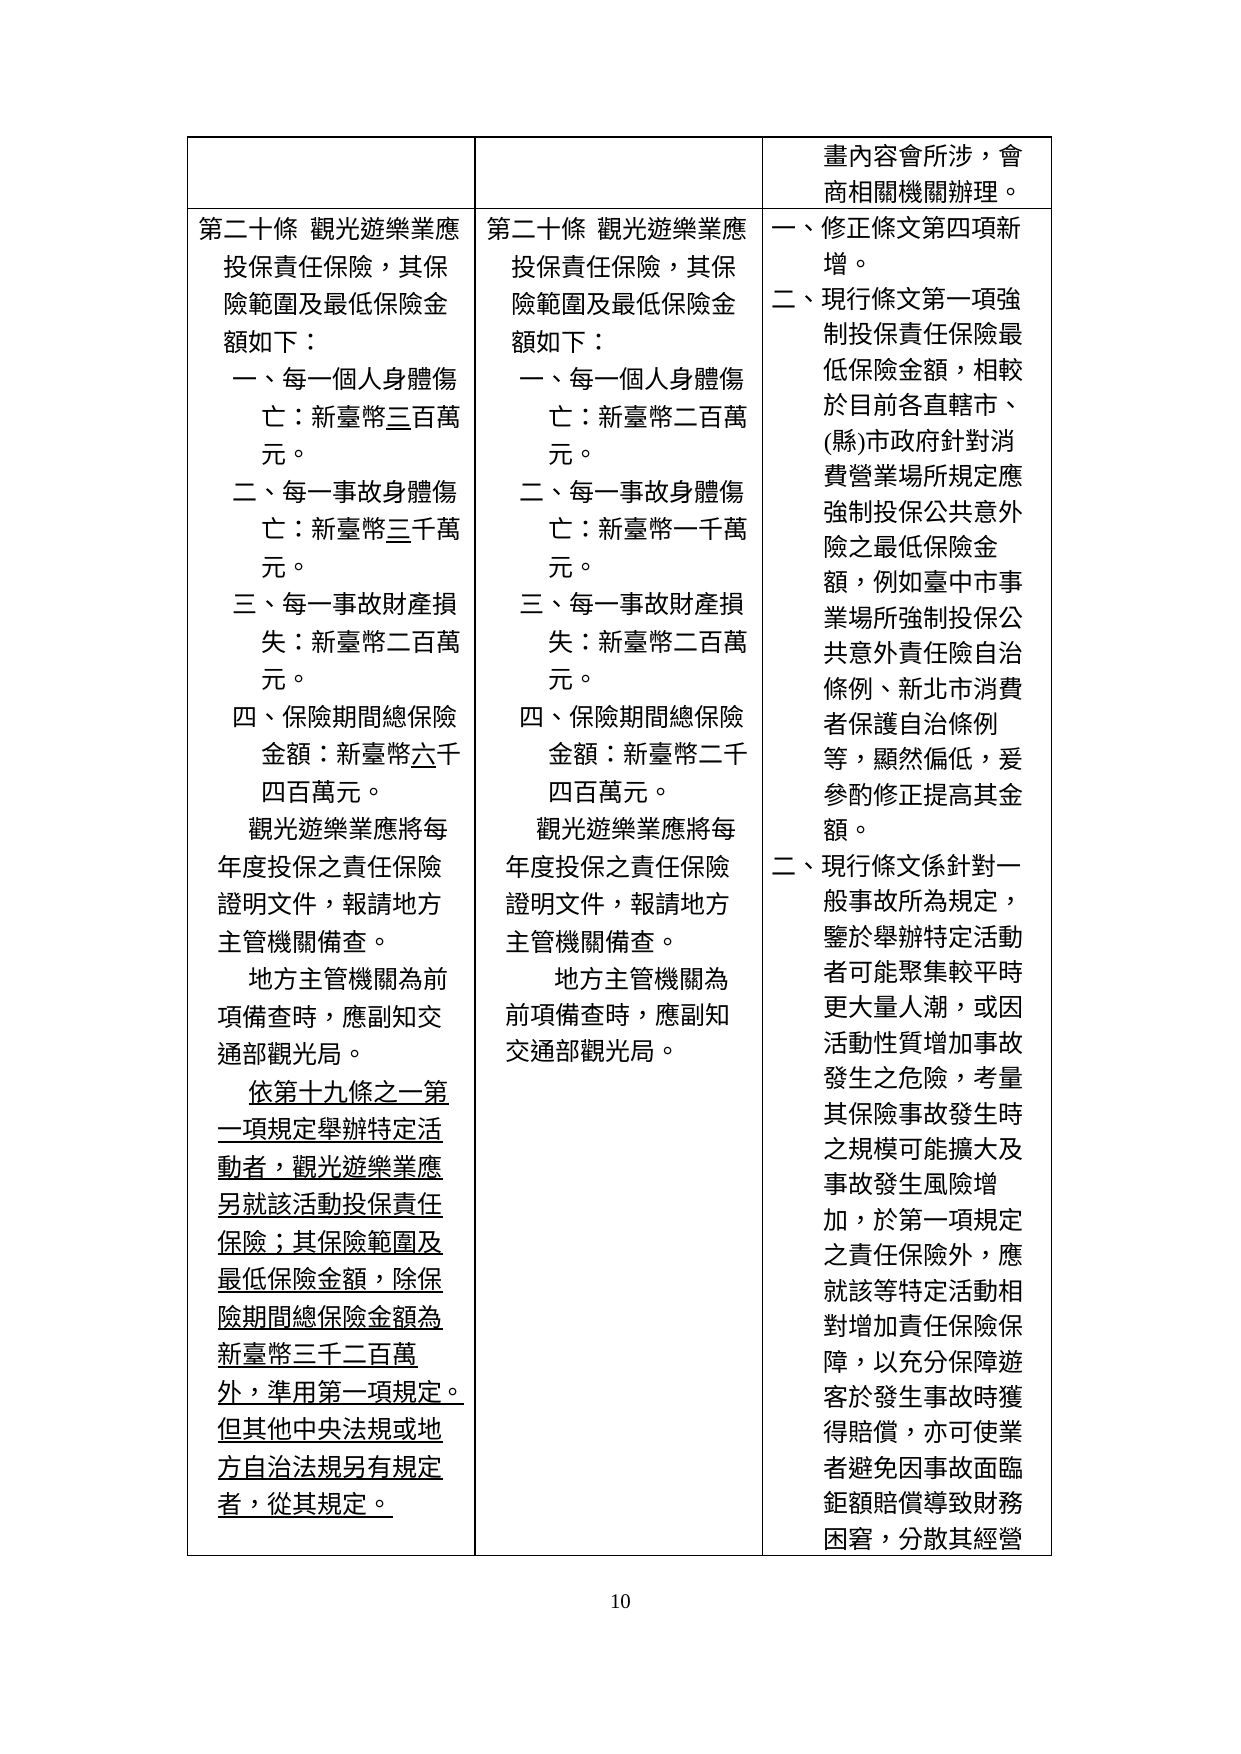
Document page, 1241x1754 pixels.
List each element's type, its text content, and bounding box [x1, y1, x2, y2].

table_cell 第二十條 觀光遊樂業應投保責任保險，其保險範圍及最低保險金額如下： 一、每一個人身體傷亡：新臺幣三百萬元。 二、每一事故身體傷亡：新臺幣三千萬元。 三、每一事故財產損失：新臺幣二百萬元。 四、保險期間總保險金額：新臺幣六千四百萬元。 觀光遊樂業應將每年度投保之責任保險證明文件，報請地方主管機關備查。 地方主管機關為前項備查時，應副知交通部觀光局。 依第十九條之一第一項規定舉辦特定活動者，觀光遊樂業應另就該活動投保責任保險；其保險範圍及最低保險金額，除保險期間總保險金額為新臺幣三千二百萬外，準用第一項規定。但其他中央法規或地方自治法規另有規定者，從其規定。 [188, 209, 474, 1555]
table_cell 第二十條 觀光遊樂業應投保責任保險，其保險範圍及最低保險金額如下： 一、每一個人身體傷亡：新臺幣二百萬元。 二、每一事故身體傷亡：新臺幣一千萬元。 三、每一事故財產損失：新臺幣二百萬元。 四、保險期間總保險金額：新臺幣二千四百萬元。 觀光遊樂業應將每年度投保之責任保險證明文件，報請地方主管機關備查。 地方主管機關為前項備查時，應副知交通部觀光局。 [476, 209, 762, 1555]
table_cell 畫內容會所涉，會商相關機關辦理。 [763, 138, 1051, 208]
table_cell [476, 138, 762, 208]
table_cell [188, 138, 474, 208]
table_cell 一、修正條文第四項新增。 二、現行條文第一項強制投保責任保險最低保險金額，相較於目前各直轄市、(縣)市政府針對消費營業場所規定應強制投保公共意外險之最低保險金額，例如臺中市事業場所強制投保公共意外責任險自治條例、新北市消費者保護自治條例等，顯然偏低，爰參酌修正提高其金額。 二、現行條文係針對一般事故所為規定，鑒於舉辦特定活動者可能聚集較平時更大量人潮，或因活動性質增加事故發生之危險，考量其保險事故發生時之規模可能擴大及事故發生風險增加，於第一項規定之責任保險外，應就該等特定活動相對增加責任保險保障，以充分保障遊客於發生事故時獲得賠償，亦可使業者避免因事故面臨鉅額賠償導致財務困窘，分散其經營 [763, 209, 1051, 1555]
